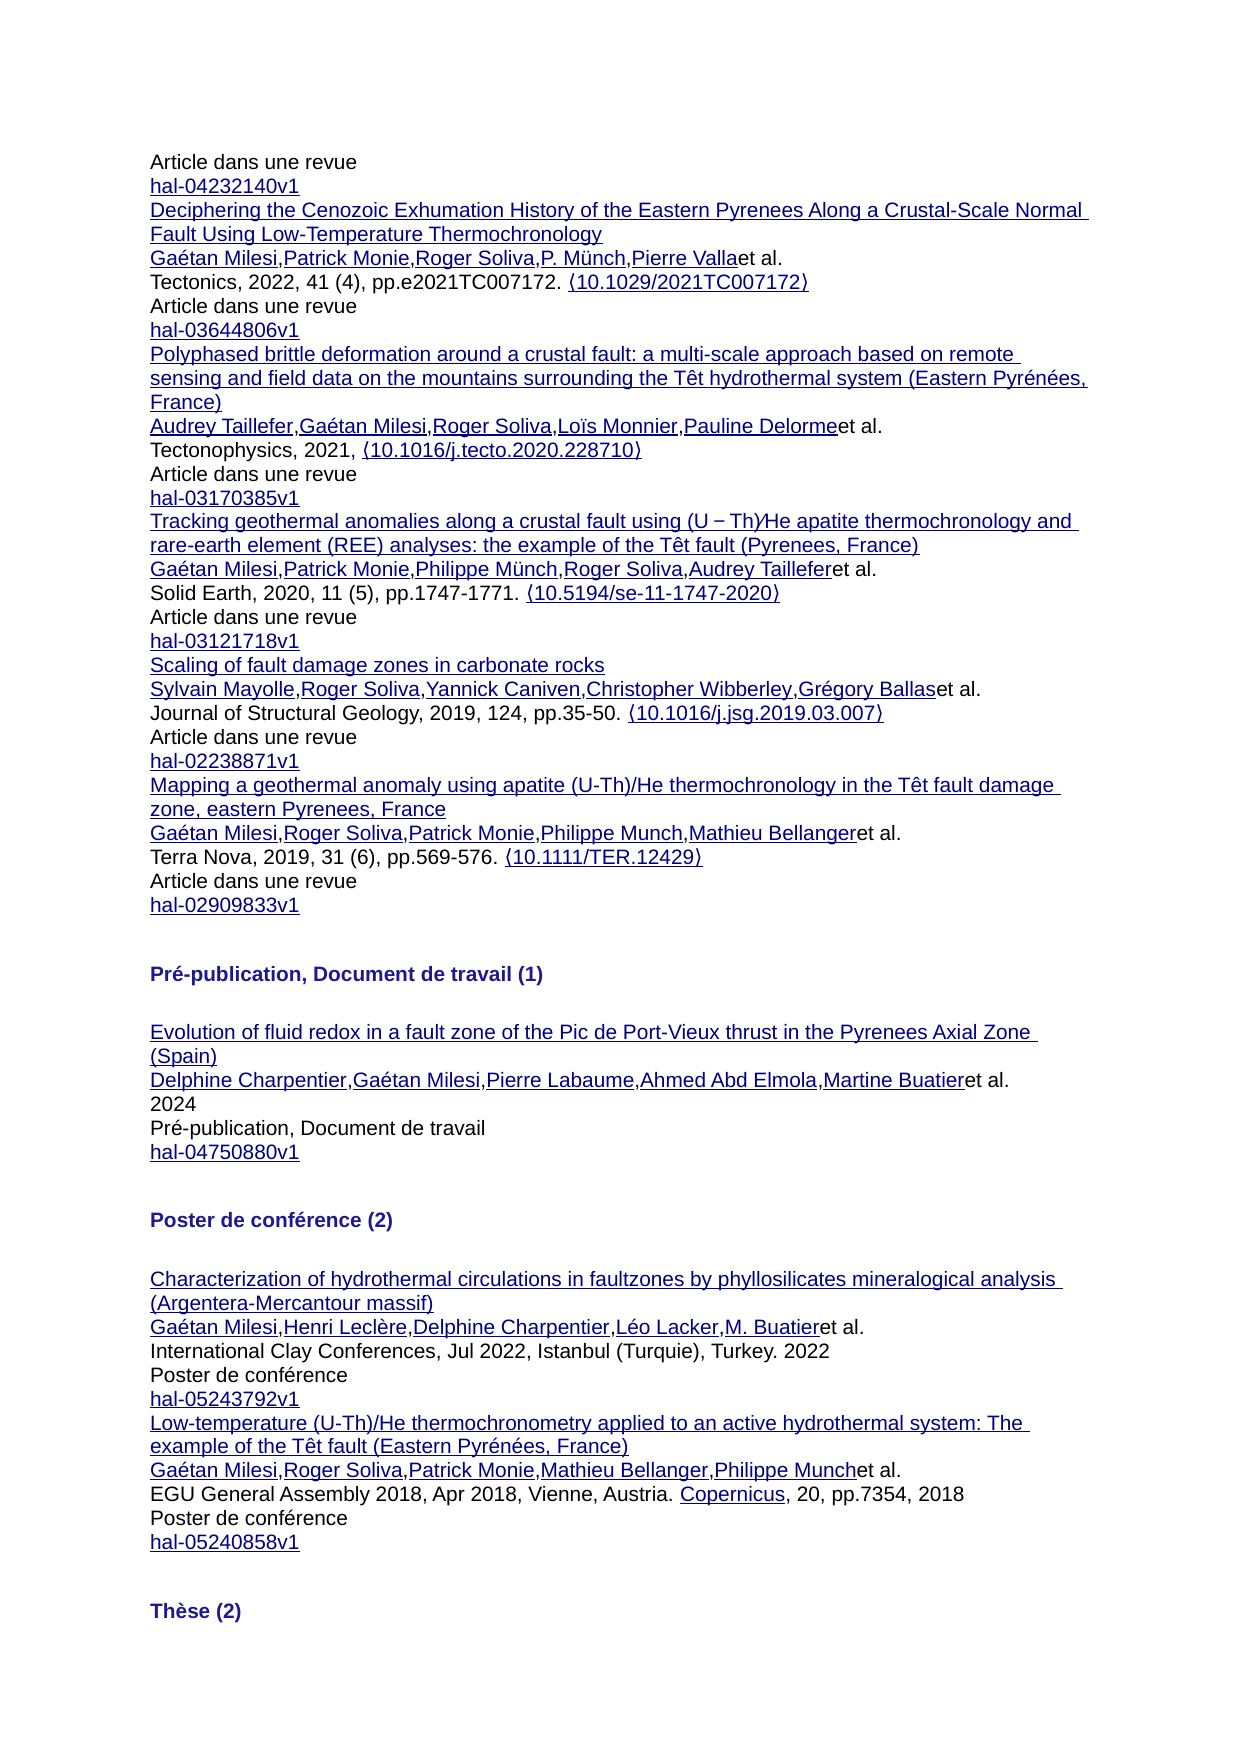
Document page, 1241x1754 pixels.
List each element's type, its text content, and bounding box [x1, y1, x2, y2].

table_cell Scaling of fault damage zones in carbonate rocks Sylvain Mayolle,Roger Soliva,Yannick Caniven,Christopher Wibberley,Grégory Ballaset al. Journal of Structural Geology, 2019, 124, pp.35-50. ⟨10.1016/j.jsg.2019.03.007⟩ Article dans une revue hal-02238871v1 [150, 653, 1090, 773]
subtitle Pré-publication, Document de travail (1) [150, 961, 1090, 985]
table_cell Deciphering the Cenozoic Exhumation History of the Eastern Pyrenees Along a Crustal‐Scale Normal Fault Using Low‐Temperature Thermochronology Gaétan Milesi,Patrick Monie,Roger Soliva,P. Münch,Pierre Vallaet al. Tectonics, 2022, 41 (4), pp.e2021TC007172. ⟨10.1029/2021TC007172⟩ Article dans une revue hal-03644806v1 [150, 198, 1090, 342]
subtitle Poster de conférence (2) [150, 1208, 1090, 1232]
table_header Characterization of hydrothermal circulations in faultzones by phyllosilicates mineralogical analysis (Argentera-Mercantour massif) Gaétan Milesi,Henri Leclère,Delphine Charpentier,Léo Lacker,M. Buatieret al. International Clay Conferences, Jul 2022, Istanbul (Turquie), Turkey. 2022 Poster de conférence hal-05243792v1 [150, 1267, 1090, 1410]
table_cell Tracking geothermal anomalies along a crustal fault using (U − Th)∕He apatite thermochronology and rare-earth element (REE) analyses: the example of the Têt fault (Pyrenees, France) Gaétan Milesi,Patrick Monie,Philippe Münch,Roger Soliva,Audrey Tailleferet al. Solid Earth, 2020, 11 (5), pp.1747-1771. ⟨10.5194/se-11-1747-2020⟩ Article dans une revue hal-03121718v1 [150, 509, 1090, 653]
table_cell Mapping a geothermal anomaly using apatite (U‐Th)/He thermochronology in the Têt fault damage zone, eastern Pyrenees, France Gaétan Milesi,Roger Soliva,Patrick Monie,Philippe Munch,Mathieu Bellangeret al. Terra Nova, 2019, 31 (6), pp.569-576. ⟨10.1111/TER.12429⟩ Article dans une revue hal-02909833v1 [150, 773, 1090, 917]
subtitle Thèse (2) [150, 1599, 1090, 1623]
table_cell Low-temperature (U-Th)/He thermochronometry applied to an active hydrothermal system: The example of the Têt fault (Eastern Pyrénées, France) Gaétan Milesi,Roger Soliva,Patrick Monie,Mathieu Bellanger,Philippe Munchet al. EGU General Assembly 2018, Apr 2018, Vienne, Austria. Copernicus, 20, pp.7354, 2018 Poster de conférence hal-05240858v1 [150, 1410, 1090, 1554]
table_cell Article dans une revue hal-04232140v1 [150, 150, 1090, 198]
table_header Evolution of fluid redox in a fault zone of the Pic de Port-Vieux thrust in the Pyrenees Axial Zone (Spain) Delphine Charpentier,Gaétan Milesi,Pierre Labaume,Ahmed Abd Elmola,Martine Buatieret al. 2024 Pré-publication, Document de travail hal-04750880v1 [150, 1020, 1090, 1163]
table_cell Polyphased brittle deformation around a crustal fault: a multi-scale approach based on remote sensing and field data on the mountains surrounding the Têt hydrothermal system (Eastern Pyrénées, France) Audrey Taillefer,Gaétan Milesi,Roger Soliva,Loïs Monnier,Pauline Delormeet al. Tectonophysics, 2021, ⟨10.1016/j.tecto.2020.228710⟩ Article dans une revue hal-03170385v1 [150, 342, 1090, 509]
